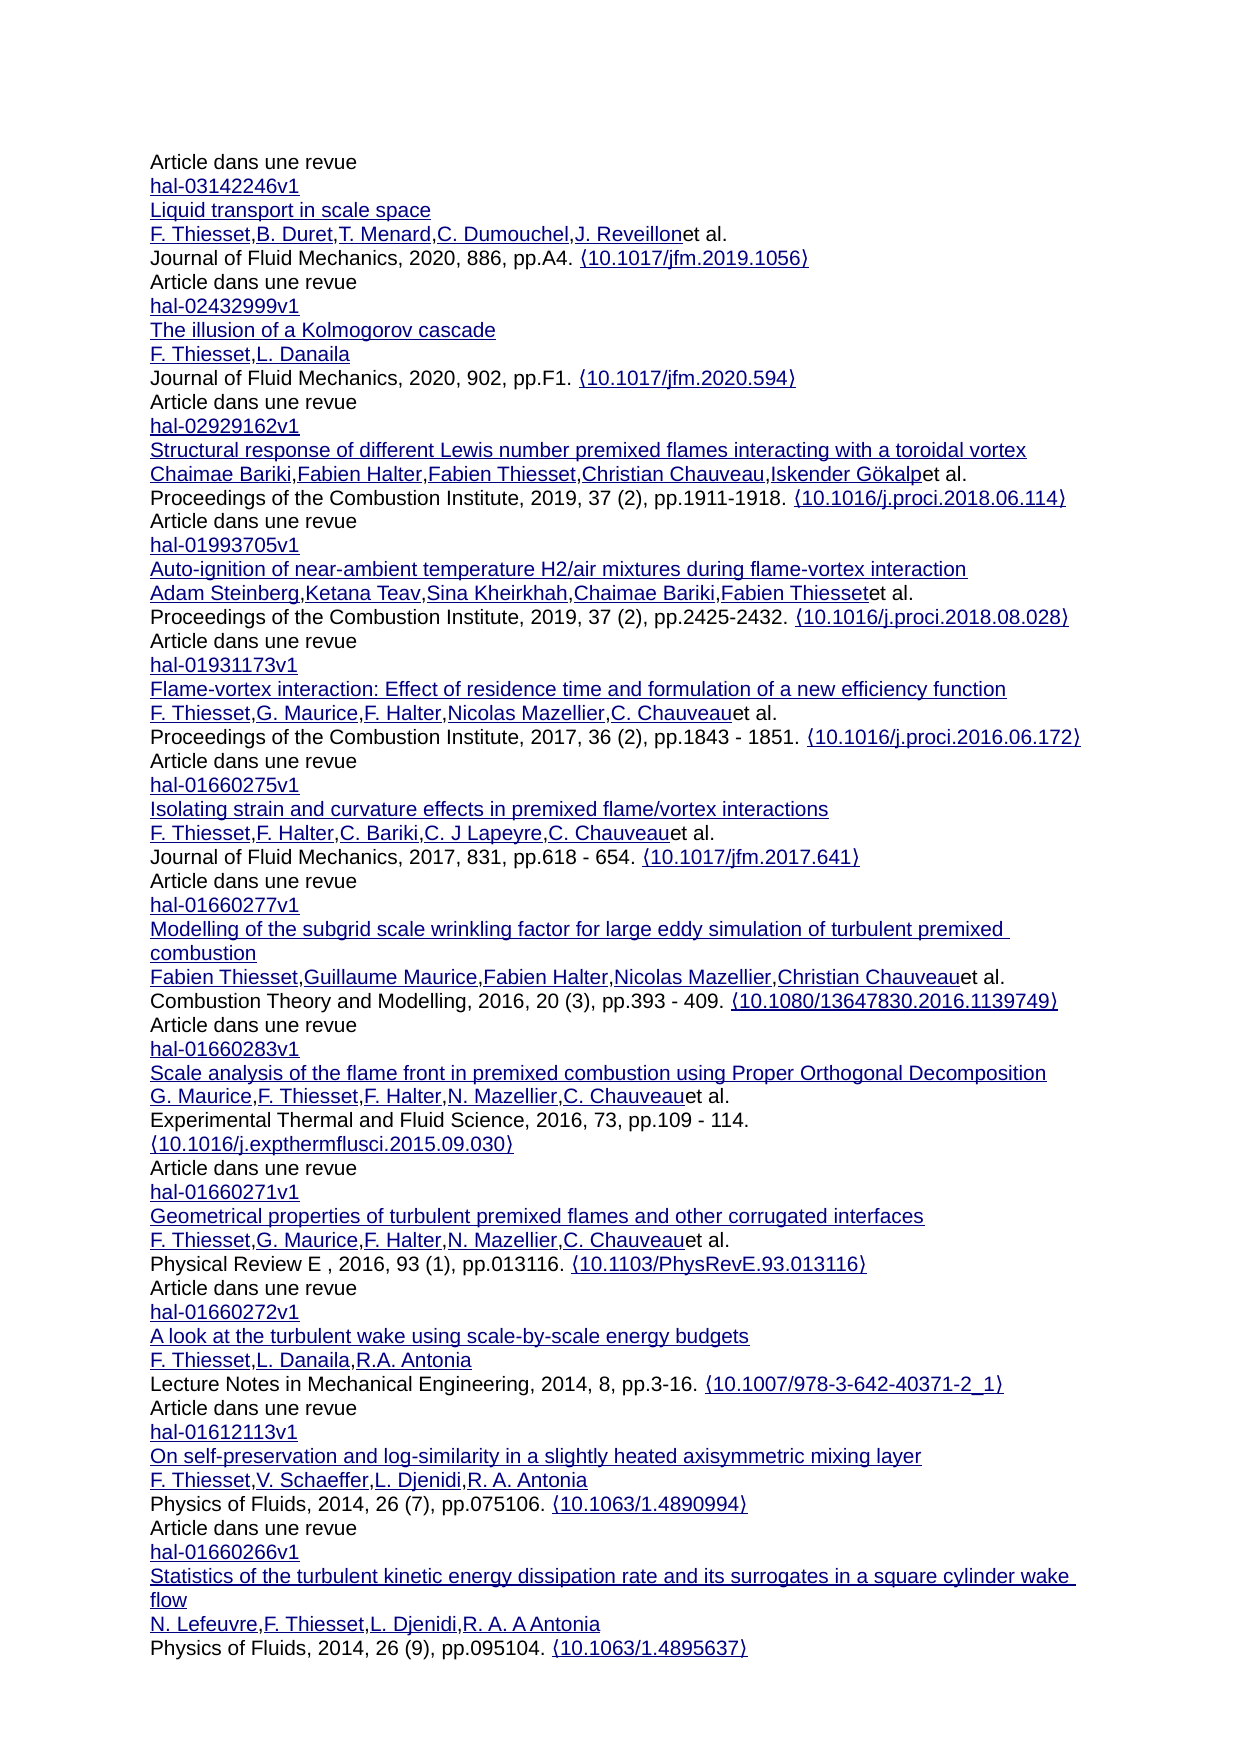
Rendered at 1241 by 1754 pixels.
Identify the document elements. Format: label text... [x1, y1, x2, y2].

table_cell Statistics of the turbulent kinetic energy dissipation rate and its surrogates in a square cylinder wake flow N. Lefeuvre,F. Thiesset,L. Djenidi,R. A. A Antonia Physics of Fluids, 2014, 26 (9), pp.095104. ⟨10.1063/1.4895637⟩ [150, 1564, 1090, 1659]
table_cell Isolating strain and curvature effects in premixed flame/vortex interactions F. Thiesset,F. Halter,C. Bariki,C. J Lapeyre,C. Chauveauet al. Journal of Fluid Mechanics, 2017, 831, pp.618 - 654. ⟨10.1017/jfm.2017.641⟩ Article dans une revue hal-01660277v1 [150, 797, 1090, 917]
table_cell Article dans une revue hal-03142246v1 [150, 150, 1090, 198]
table_cell Flame-vortex interaction: Effect of residence time and formulation of a new efficiency function F. Thiesset,G. Maurice,F. Halter,Nicolas Mazellier,C. Chauveauet al. Proceedings of the Combustion Institute, 2017, 36 (2), pp.1843 - 1851. ⟨10.1016/j.proci.2016.06.172⟩ Article dans une revue hal-01660275v1 [150, 677, 1090, 797]
table_cell Modelling of the subgrid scale wrinkling factor for large eddy simulation of turbulent premixed combustion Fabien Thiesset,Guillaume Maurice,Fabien Halter,Nicolas Mazellier,Christian Chauveauet al. Combustion Theory and Modelling, 2016, 20 (3), pp.393 - 409. ⟨10.1080/13647830.2016.1139749⟩ Article dans une revue hal-01660283v1 [150, 917, 1090, 1060]
table_cell Structural response of different Lewis number premixed flames interacting with a toroidal vortex Chaimae Bariki,Fabien Halter,Fabien Thiesset,Christian Chauveau,Iskender Gökalpet al. Proceedings of the Combustion Institute, 2019, 37 (2), pp.1911-1918. ⟨10.1016/j.proci.2018.06.114⟩ Article dans une revue hal-01993705v1 [150, 438, 1090, 557]
table_cell Auto-ignition of near-ambient temperature H2/air mixtures during flame-vortex interaction Adam Steinberg,Ketana Teav,Sina Kheirkhah,Chaimae Bariki,Fabien Thiessetet al. Proceedings of the Combustion Institute, 2019, 37 (2), pp.2425-2432. ⟨10.1016/j.proci.2018.08.028⟩ Article dans une revue hal-01931173v1 [150, 557, 1090, 677]
table_cell The illusion of a Kolmogorov cascade F. Thiesset,L. Danaila Journal of Fluid Mechanics, 2020, 902, pp.F1. ⟨10.1017/jfm.2020.594⟩ Article dans une revue hal-02929162v1 [150, 318, 1090, 437]
table_cell Scale analysis of the flame front in premixed combustion using Proper Orthogonal Decomposition G. Maurice,F. Thiesset,F. Halter,N. Mazellier,C. Chauveauet al. Experimental Thermal and Fluid Science, 2016, 73, pp.109 - 114. ⟨10.1016/j.expthermflusci.2015.09.030⟩ Article dans une revue hal-01660271v1 [150, 1060, 1090, 1204]
table_cell Geometrical properties of turbulent premixed flames and other corrugated interfaces F. Thiesset,G. Maurice,F. Halter,N. Mazellier,C. Chauveauet al. Physical Review E , 2016, 93 (1), pp.013116. ⟨10.1103/PhysRevE.93.013116⟩ Article dans une revue hal-01660272v1 [150, 1204, 1090, 1324]
table_cell On self-preservation and log-similarity in a slightly heated axisymmetric mixing layer F. Thiesset,V. Schaeffer,L. Djenidi,R. A. Antonia Physics of Fluids, 2014, 26 (7), pp.075106. ⟨10.1063/1.4890994⟩ Article dans une revue hal-01660266v1 [150, 1444, 1090, 1563]
table_cell Liquid transport in scale space F. Thiesset,B. Duret,T. Menard,C. Dumouchel,J. Reveillonet al. Journal of Fluid Mechanics, 2020, 886, pp.A4. ⟨10.1017/jfm.2019.1056⟩ Article dans une revue hal-02432999v1 [150, 198, 1090, 318]
table_cell A look at the turbulent wake using scale-by-scale energy budgets F. Thiesset,L. Danaila,R.A. Antonia Lecture Notes in Mechanical Engineering, 2014, 8, pp.3-16. ⟨10.1007/978-3-642-40371-2_1⟩ Article dans une revue hal-01612113v1 [150, 1324, 1090, 1444]
